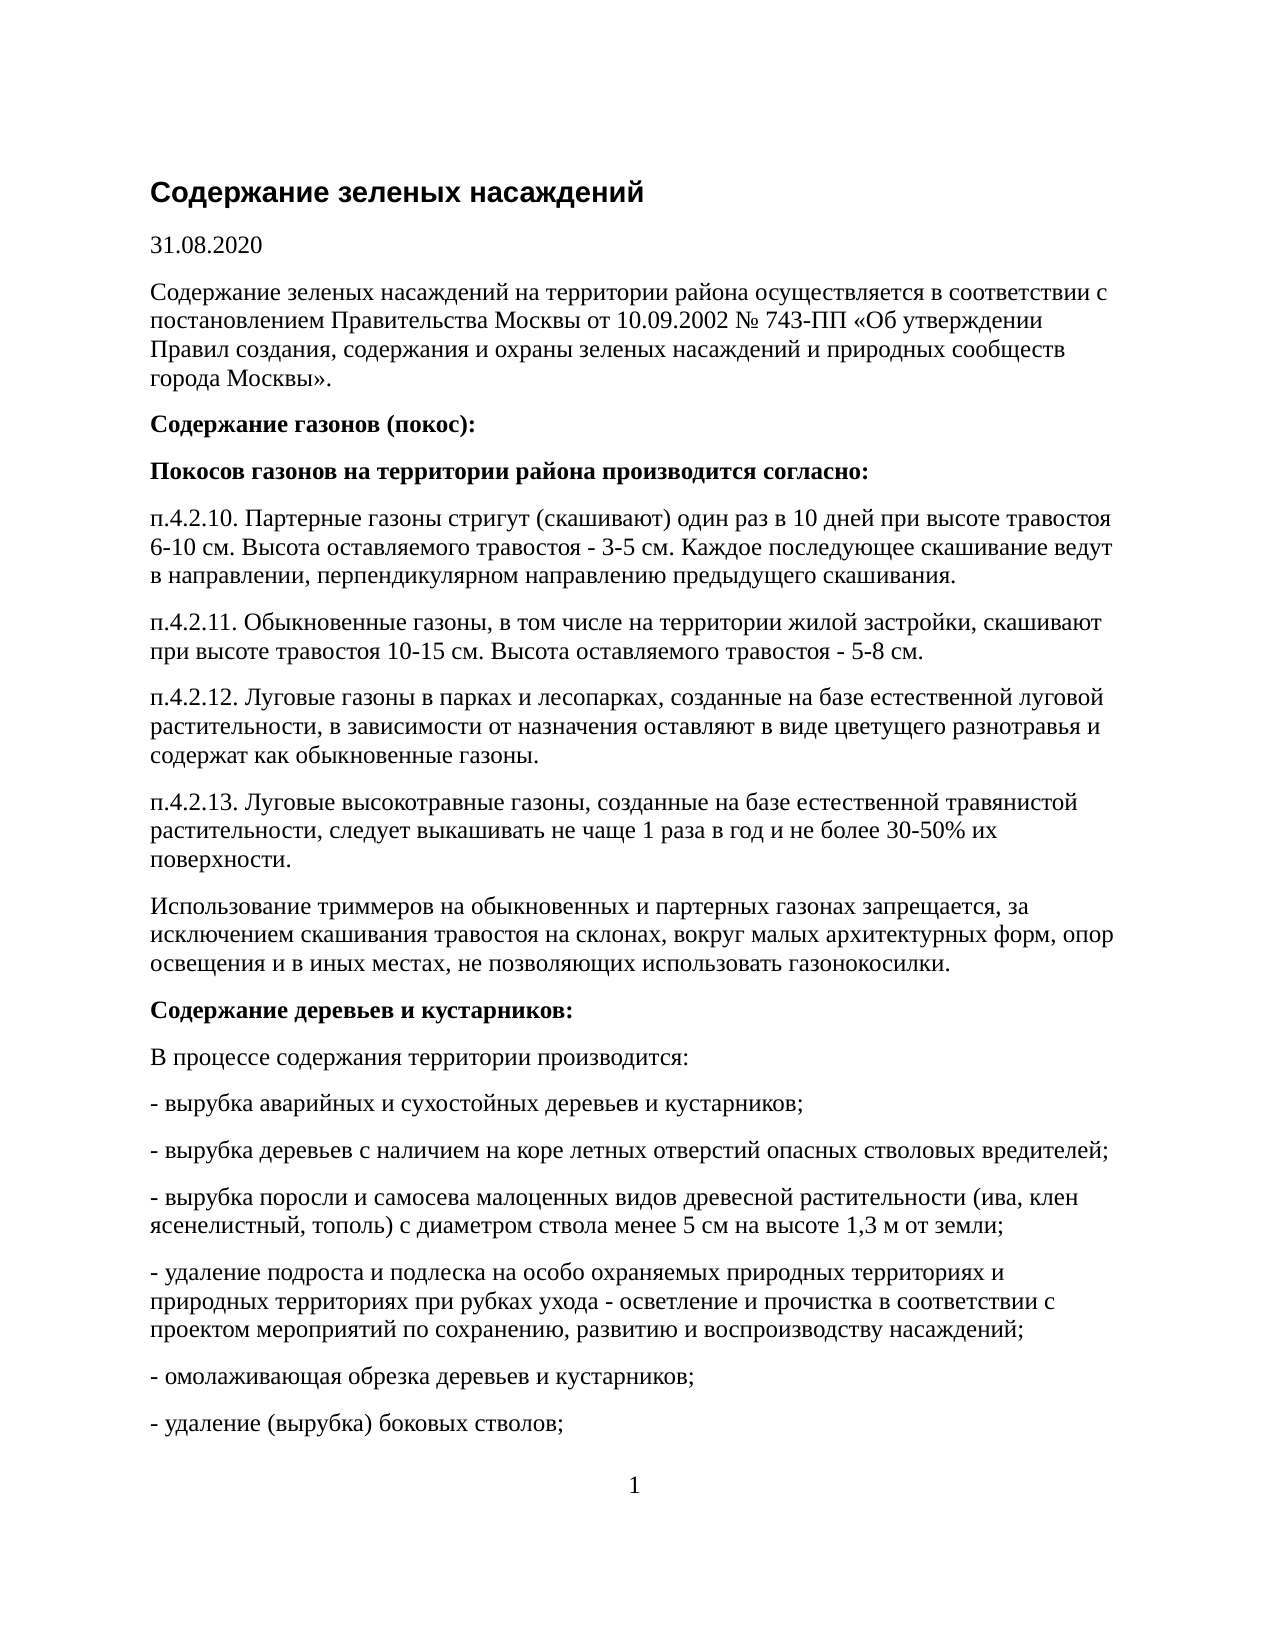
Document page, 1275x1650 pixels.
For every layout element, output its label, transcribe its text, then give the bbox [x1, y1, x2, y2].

text - вырубка аварийных и сухостойных деревьев и кустарников; [150, 1088, 1125, 1117]
text - удаление подроста и подлеска на особо охраняемых природных территориях и природных территориях при рубках ухода - осветление и прочистка в соответствии с проектом мероприятий по сохранению, развитию и воспроизводству насаждений; [150, 1257, 1125, 1343]
text В процессе содержания территории производится: [150, 1042, 1125, 1070]
text - омолаживающая обрезка деревьев и кустарников; [150, 1361, 1125, 1390]
text п.4.2.12. Луговые газоны в парках и лесопарках, созданные на базе естественной луговой растительности, в зависимости от назначения оставляют в виде цветущего разнотравья и содержат как обыкновенные газоны. [150, 682, 1125, 769]
text Использование триммеров на обыкновенных и партерных газонах запрещается, за исключением скашивания травостоя на склонах, вокруг малых архитектурных форм, опор освещения и в иных местах, не позволяющих использовать газонокосилки. [150, 891, 1125, 977]
text п.4.2.10. Партерные газоны стригут (скашивают) один раз в 10 дней при высоте травостоя 6-10 см. Высота оставляемого травостоя - 3-5 см. Каждое последующее скашивание ведут в направлении, перпендикулярном направлению предыдущего скашивания. [150, 503, 1125, 589]
text Содержание деревьев и кустарников: [150, 995, 1125, 1024]
text - вырубка деревьев с наличием на коре летных отверстий опасных стволовых вредителей; [150, 1135, 1125, 1164]
text п.4.2.13. Луговые высокотравные газоны, созданные на базе естественной травянистой растительности, следует выкашивать не чаще 1 раза в год и не более 30-50% их поверхности. [150, 787, 1125, 873]
text Содержание газонов (покос): [150, 409, 1125, 438]
text п.4.2.11. Обыкновенные газоны, в том числе на территории жилой застройки, скашивают при высоте травостоя 10-15 см. Высота оставляемого травостоя - 5-8 см. [150, 607, 1125, 664]
text Содержание зеленых насаждений на территории района осуществляется в соответствии с постановлением Правительства Москвы от 10.09.2002 № 743-ПП «Об утверждении Правил создания, содержания и охраны зеленых насаждений и природных сообществ города Москвы». [150, 277, 1125, 392]
text - вырубка поросли и самосева малоценных видов древесной растительности (ива, клен ясенелистный, тополь) с диаметром ствола менее 5 см на высоте 1,3 м от земли; [150, 1182, 1125, 1239]
text Покосов газонов на территории района производится согласно: [150, 456, 1125, 485]
text 31.08.2020 [150, 230, 1125, 259]
text - удаление (вырубка) боковых стволов; [150, 1408, 1125, 1437]
subtitle Содержание зеленых насаждений [150, 175, 1125, 208]
